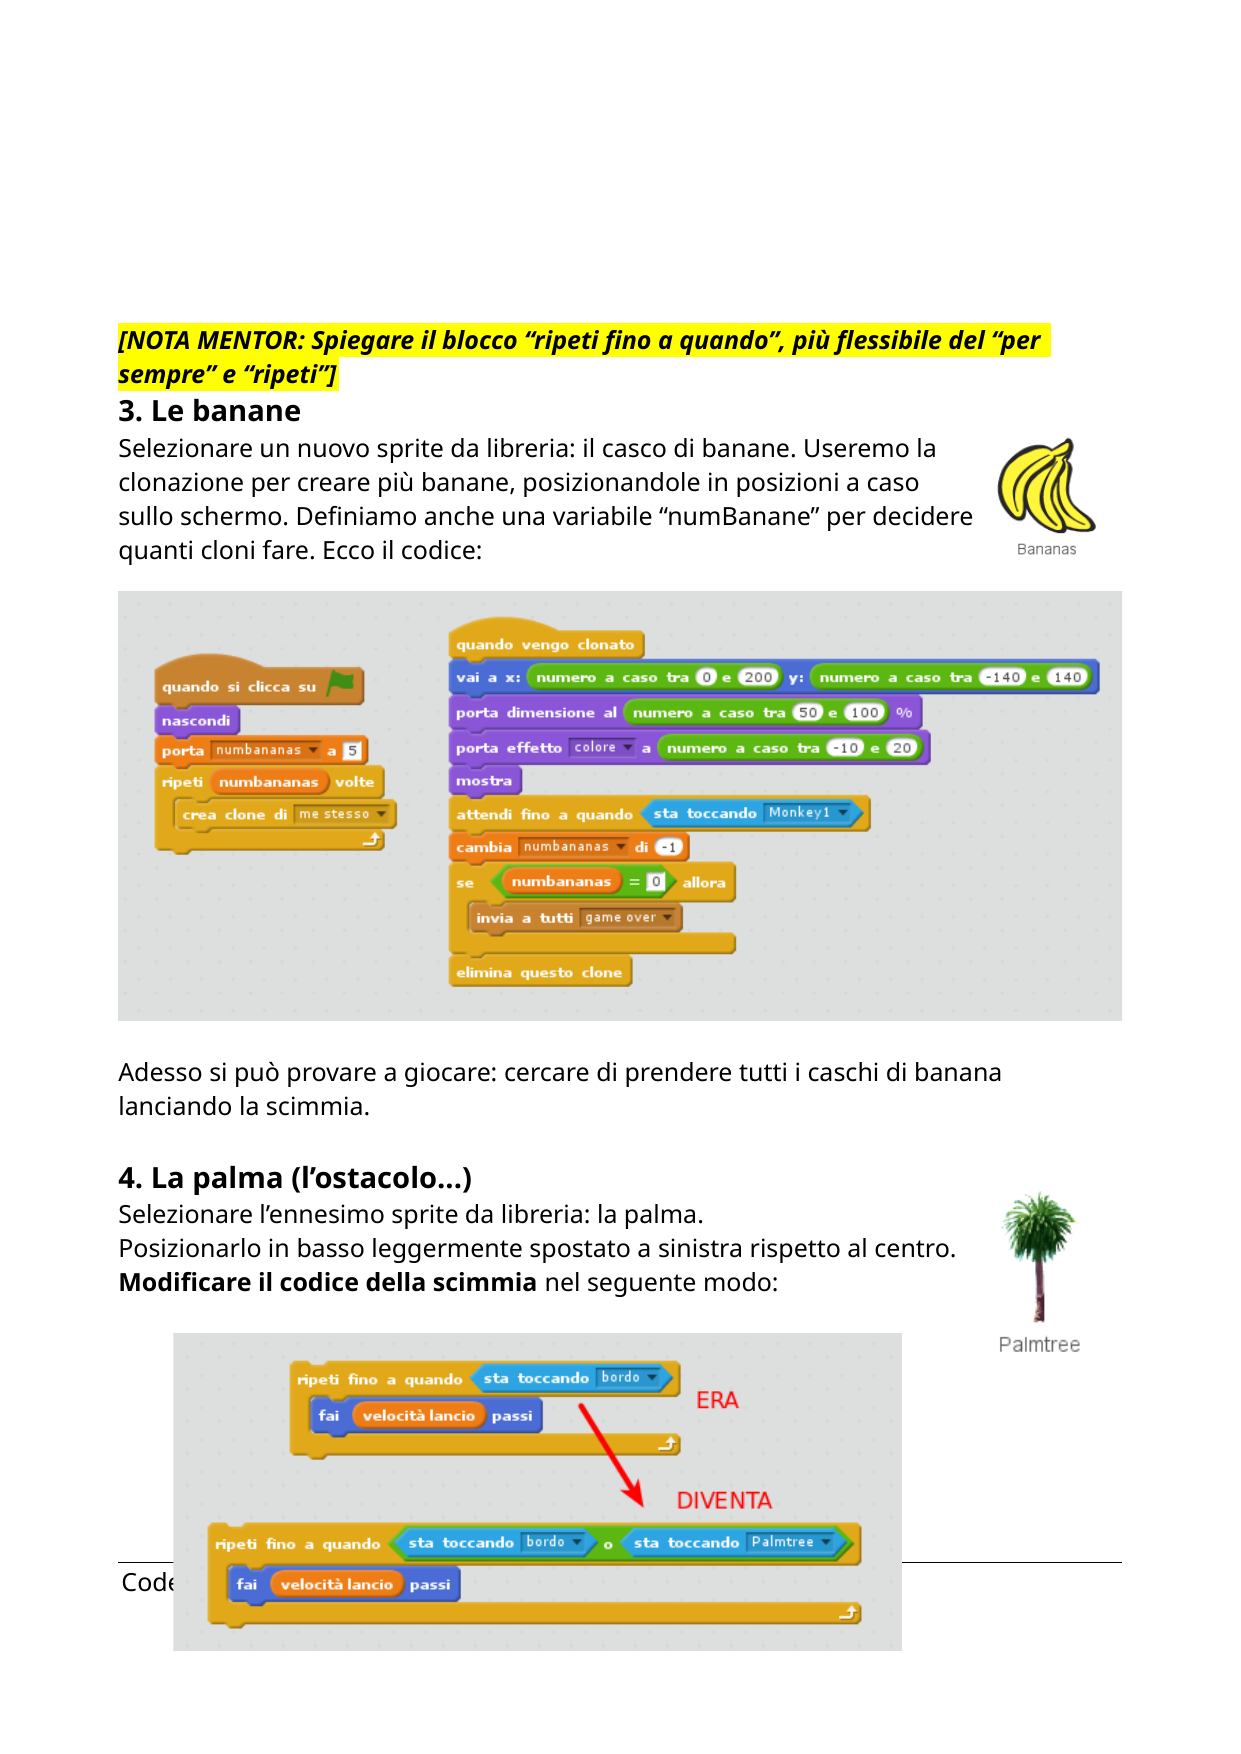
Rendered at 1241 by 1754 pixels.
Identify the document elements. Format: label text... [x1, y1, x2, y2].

text [NOTA MENTOR: Spiegare il blocco “ripeti fino a quando”, più flessibile del “per sempre” e “ripeti”] [118, 322, 1122, 391]
text Modificare il codice della scimmia nel seguente modo: [118, 1265, 974, 1299]
text 4. La palma (l’ostacolo...) [118, 1157, 1122, 1197]
text Selezionare un nuovo sprite da libreria: il casco di banane. Useremo la clonazione per creare più banane, posizionandole in posizioni a caso sullo schermo. Definiamo anche una variabile “numBanane” per decidere quanti cloni fare. Ecco il codice: [118, 430, 1122, 567]
text Adesso si può provare a giocare: cercare di prendere tutti i caschi di banana lanciando la scimmia. [118, 1055, 1122, 1123]
picture [118, 591, 1123, 1021]
text Selezionare l’ennesimo sprite da libreria: la palma. [118, 1197, 974, 1231]
picture [974, 1168, 1115, 1380]
picture [978, 423, 1113, 566]
text 3. Le banane [118, 391, 1122, 430]
text Posizionarlo in basso leggermente spostato a sinistra rispetto al centro. [118, 1231, 974, 1265]
picture [173, 1333, 902, 1651]
